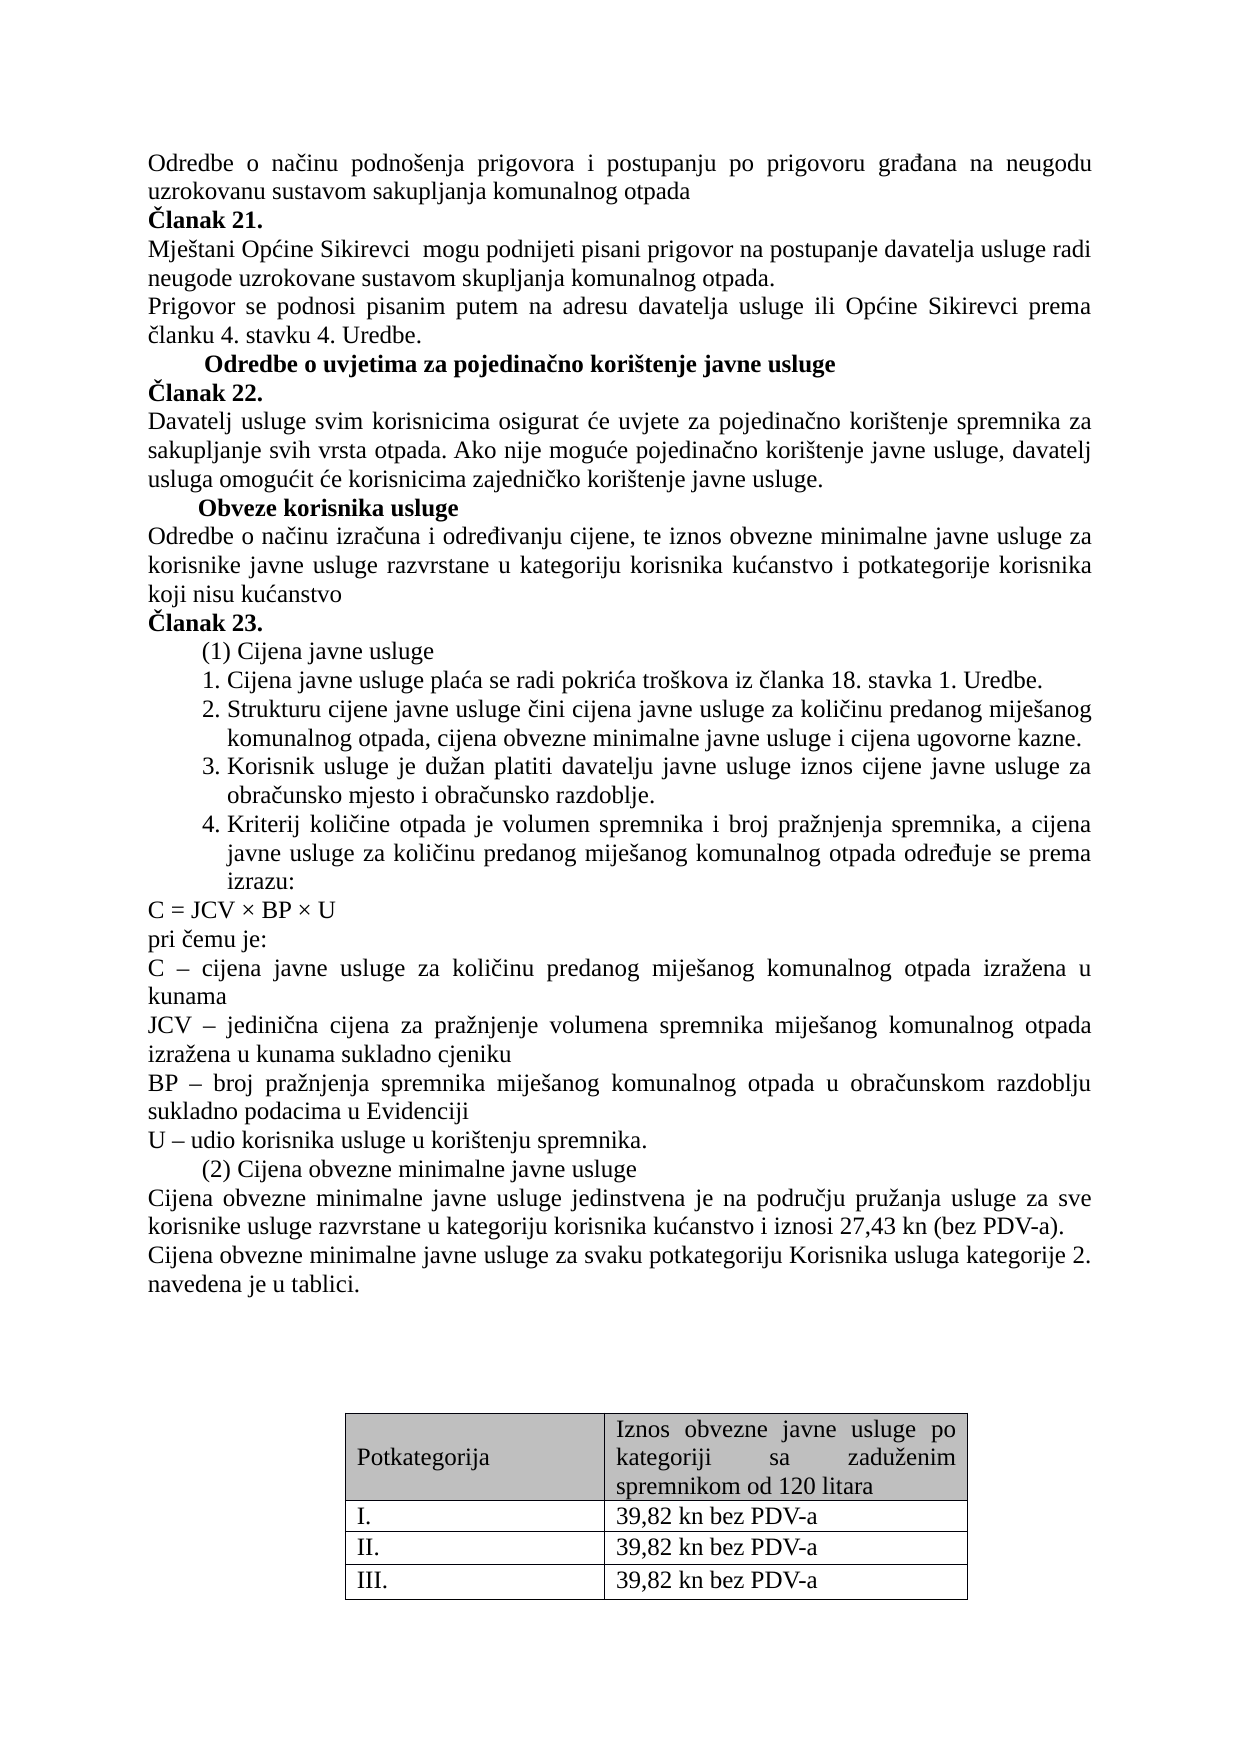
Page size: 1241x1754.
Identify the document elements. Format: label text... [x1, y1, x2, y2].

text pri čemu je: [148, 924, 1093, 953]
table_cell 39,82 kn bez PDV-a [605, 1565, 967, 1599]
list Cijena javne usluge [202, 636, 1093, 665]
text Mještani Općine Sikirevci mogu podnijeti pisani prigovor na postupanje davatelja usluge radi neugode uzrokovane sustavom skupljanja komunalnog otpada. [148, 234, 1093, 291]
text Članak 22. [148, 378, 1093, 406]
text Članak 21. [148, 205, 1093, 234]
text Odredbe o načinu izračuna i određivanju cijene, te iznos obvezne minimalne javne usluge za korisnike javne usluge razvrstane u kategoriju korisnika kućanstvo i potkategorije korisnika koji nisu kućanstvo [148, 521, 1093, 608]
list Kriterij količine otpada je volumen spremnika i broj pražnjenja spremnika, a cijena javne usluge za količinu predanog miješanog komunalnog otpada određuje se prema izrazu: [202, 809, 1093, 895]
text Odredbe o načinu podnošenja prigovora i postupanju po prigovoru građana na neugodu uzrokovanu sustavom sakupljanja komunalnog otpada [148, 148, 1093, 205]
text Odredbe o uvjetima za pojedinačno korištenje javne usluge [148, 349, 1093, 378]
text JCV – jedinična cijena za pražnjenje volumena spremnika miješanog komunalnog otpada izražena u kunama sukladno cjeniku [148, 1010, 1093, 1068]
table_header Iznos obvezne javne usluge po kategoriji sa zaduženim spremnikom od 120 litara [605, 1414, 967, 1500]
text Prigovor se podnosi pisanim putem na adresu davatelja usluge ili Općine Sikirevci prema članku 4. stavku 4. Uredbe. [148, 291, 1093, 349]
table_cell II. [346, 1532, 604, 1564]
text Članak 23. [148, 608, 1093, 636]
table_cell III. [346, 1565, 604, 1599]
text BP – broj pražnjenja spremnika miješanog komunalnog otpada u obračunskom razdoblju sukladno podacima u Evidenciji [148, 1068, 1093, 1125]
text Davatelj usluge svim korisnicima osigurat će uvjete za pojedinačno korištenje spremnika za sakupljanje svih vrsta otpada. Ako nije moguće pojedinačno korištenje javne usluge, davatelj usluga omogućit će korisnicima zajedničko korištenje javne usluge. [148, 406, 1093, 493]
text C – cijena javne usluge za količinu predanog miješanog komunalnog otpada izražena u kunama [148, 953, 1093, 1010]
text Cijena obvezne minimalne javne usluge jedinstvena je na području pružanja usluge za sve korisnike usluge razvrstane u kategoriju korisnika kućanstvo i iznosi 27,43 kn (bez PDV-a). [148, 1183, 1093, 1240]
list Cijena javne usluge plaća se radi pokrića troškova iz članka 18. stavka 1. Uredbe. [202, 665, 1093, 694]
text Obveze korisnika usluge [148, 493, 1093, 521]
table_cell I. [346, 1501, 604, 1531]
table_header Potkategorija [346, 1414, 604, 1500]
text C = JCV × BP × U [148, 895, 1093, 924]
list Cijena obvezne minimalne javne usluge [202, 1154, 1093, 1183]
text Cijena obvezne minimalne javne usluge za svaku potkategoriju Korisnika usluga kategorije 2. navedena je u tablici. [148, 1240, 1093, 1298]
text U – udio korisnika usluge u korištenju spremnika. [148, 1125, 1093, 1154]
table_cell 39,82 kn bez PDV-a [605, 1501, 967, 1531]
list Strukturu cijene javne usluge čini cijena javne usluge za količinu predanog miješanog komunalnog otpada, cijena obvezne minimalne javne usluge i cijena ugovorne kazne. [202, 694, 1093, 751]
table_cell 39,82 kn bez PDV-a [605, 1532, 967, 1564]
list Korisnik usluge je dužan platiti davatelju javne usluge iznos cijene javne usluge za obračunsko mjesto i obračunsko razdoblje. [202, 751, 1093, 809]
